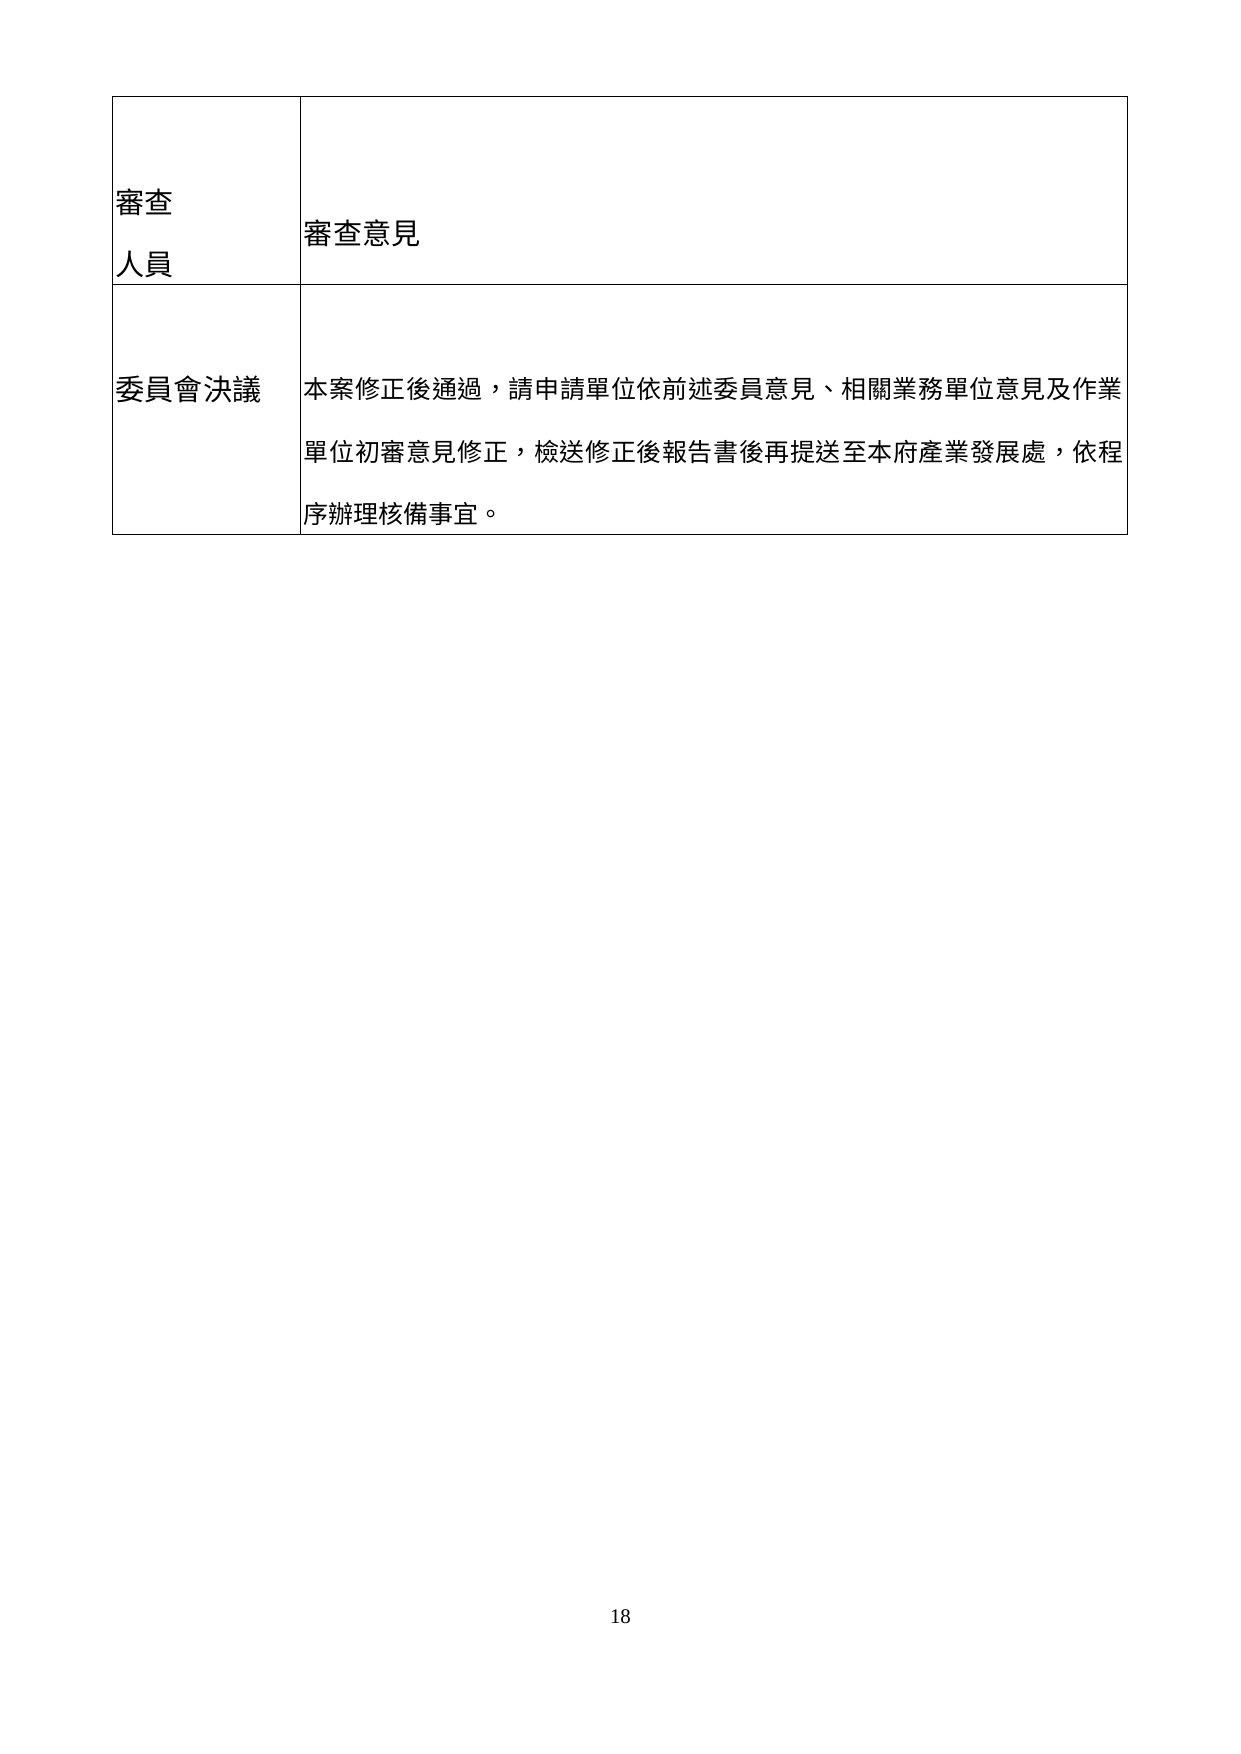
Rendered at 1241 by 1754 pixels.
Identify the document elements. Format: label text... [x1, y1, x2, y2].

table_cell 委員會決議 [113, 285, 300, 534]
table_cell 本案修正後通過，請申請單位依前述委員意見、相關業務單位意見及作業單位初審意見修正，檢送修正後報告書後再提送至本府產業發展處，依程序辦理核備事宜。 [301, 285, 1127, 534]
table_header 審查意見 [301, 97, 1127, 284]
table_header 審查 人員 [113, 97, 300, 284]
